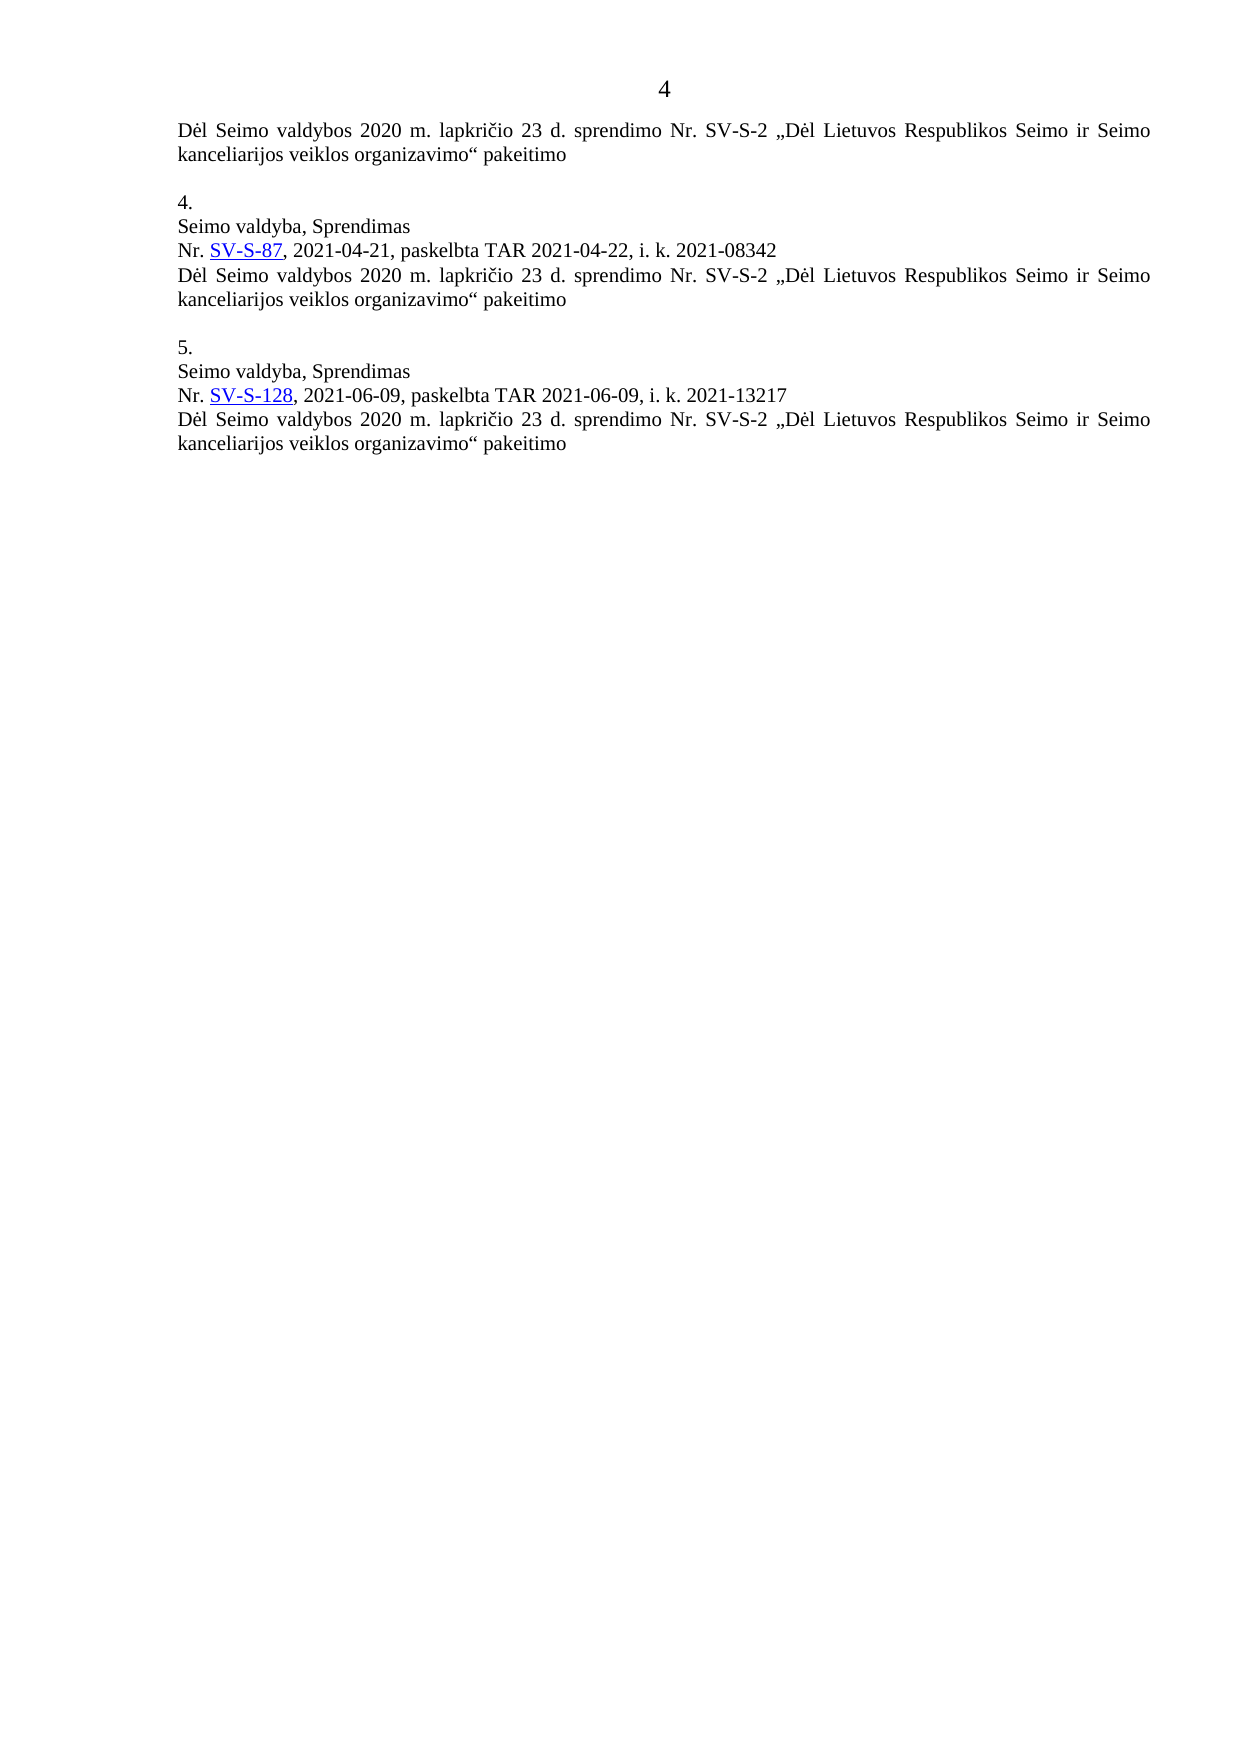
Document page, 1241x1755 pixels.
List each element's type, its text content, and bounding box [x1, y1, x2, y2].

text 5. [177, 335, 1152, 359]
text Nr. SV-S-128, 2021-06-09, paskelbta TAR 2021-06-09, i. k. 2021-13217 [177, 383, 1152, 407]
text Seimo valdyba, Sprendimas [177, 214, 1152, 238]
text Dėl Seimo valdybos 2020 m. lapkričio 23 d. sprendimo Nr. SV-S-2 „Dėl Lietuvos Respublikos Seimo ir Seimo kanceliarijos veiklos organizavimo“ pakeitimo [177, 118, 1152, 166]
text Dėl Seimo valdybos 2020 m. lapkričio 23 d. sprendimo Nr. SV-S-2 „Dėl Lietuvos Respublikos Seimo ir Seimo kanceliarijos veiklos organizavimo“ pakeitimo [177, 262, 1152, 311]
text 4. [177, 190, 1152, 214]
text Nr. SV-S-87, 2021-04-21, paskelbta TAR 2021-04-22, i. k. 2021-08342 [177, 238, 1152, 262]
text Seimo valdyba, Sprendimas [177, 359, 1152, 383]
text Dėl Seimo valdybos 2020 m. lapkričio 23 d. sprendimo Nr. SV-S-2 „Dėl Lietuvos Respublikos Seimo ir Seimo kanceliarijos veiklos organizavimo“ pakeitimo [177, 407, 1152, 455]
